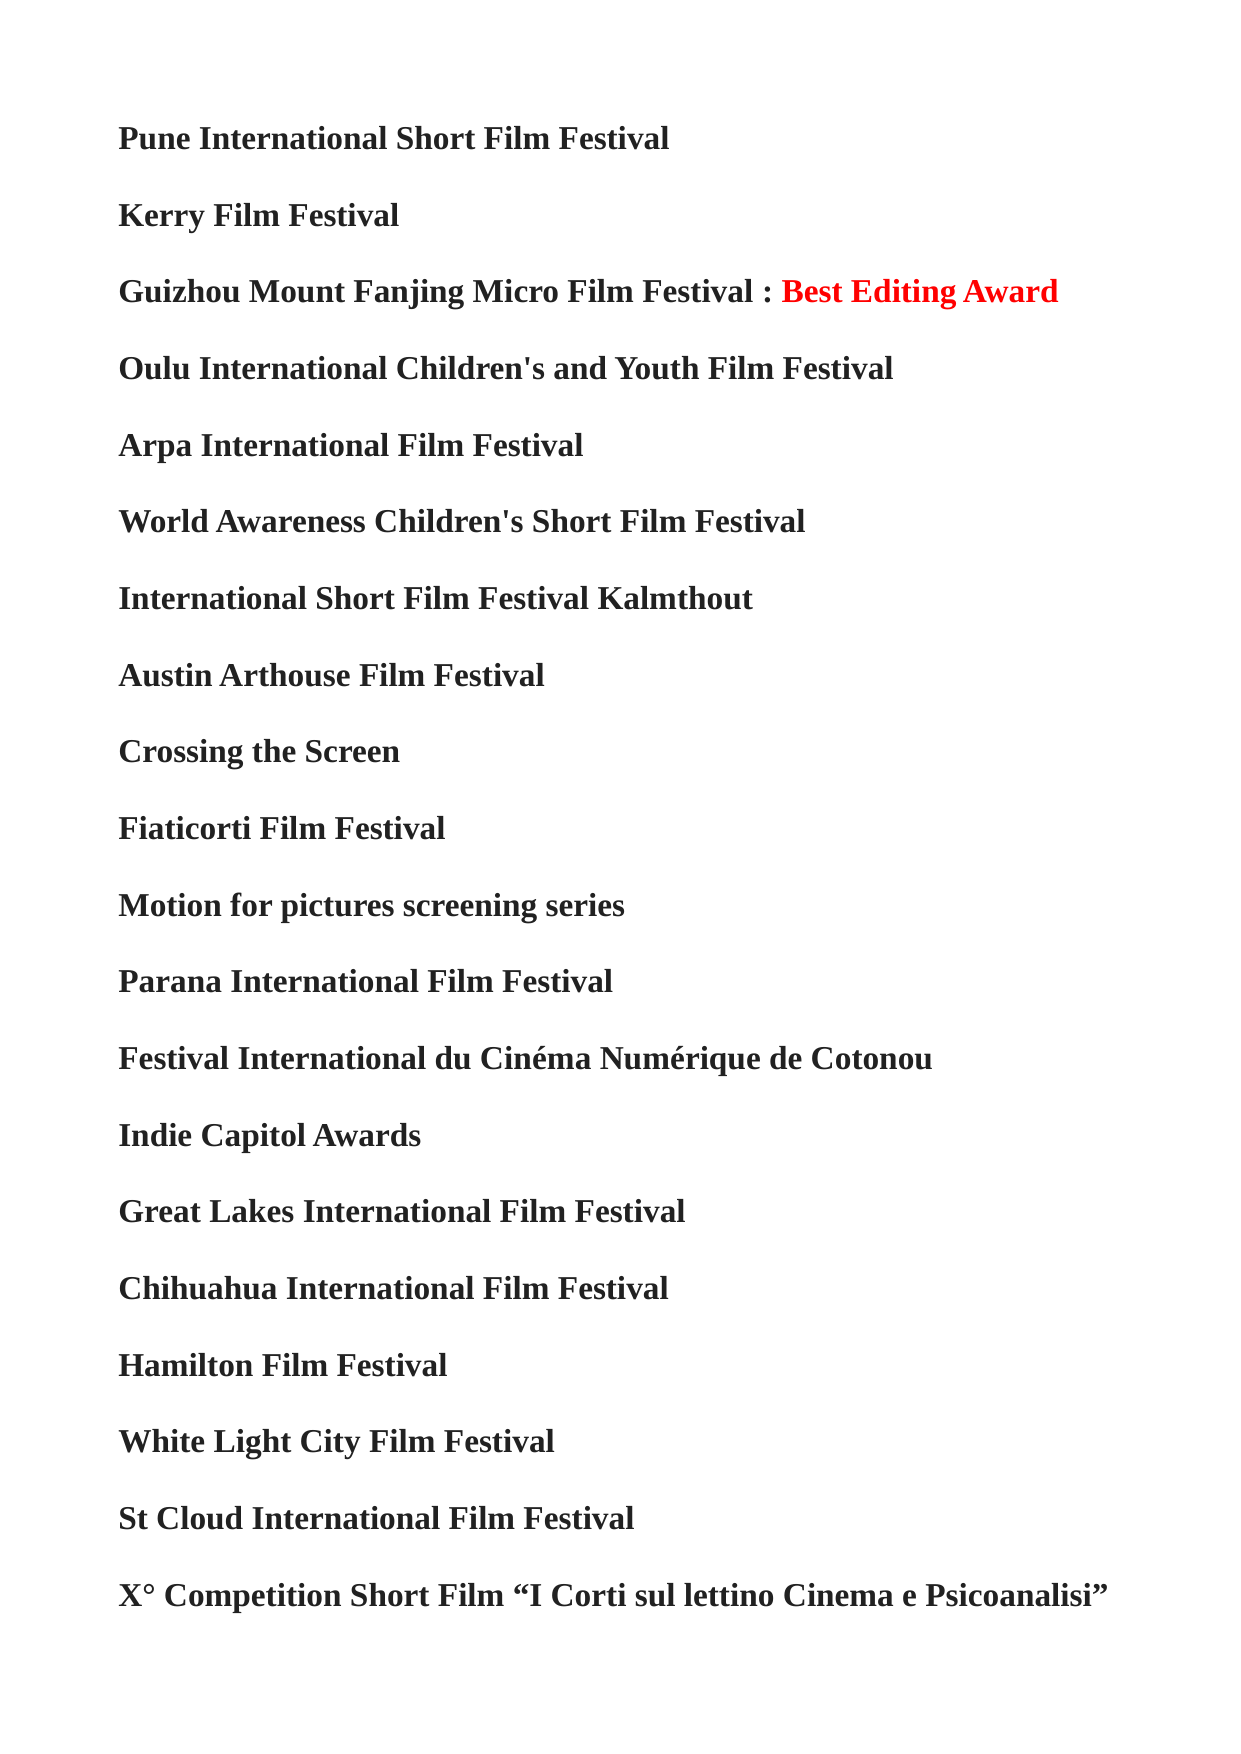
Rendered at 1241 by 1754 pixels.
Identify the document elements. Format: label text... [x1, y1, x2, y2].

text Crossing the Screen [118, 731, 1122, 770]
text Guizhou Mount Fanjing Micro Film Festival : Best Editing Award [118, 271, 1122, 310]
text Pune International Short Film Festival [118, 118, 1122, 156]
text Fiaticorti Film Festival [118, 808, 1122, 846]
text Kerry Film Festival [118, 195, 1122, 233]
text Chihuahua International Film Festival [118, 1268, 1122, 1306]
text Festival International du Cinéma Numérique de Cotonou [118, 1038, 1122, 1076]
text Motion for pictures screening series [118, 885, 1122, 923]
text World Awareness Children's Short Film Festival [118, 501, 1122, 540]
text Great Lakes International Film Festival [118, 1191, 1122, 1230]
text White Light City Film Festival [118, 1421, 1122, 1460]
text Indie Capitol Awards [118, 1115, 1122, 1153]
text Parana International Film Festival [118, 961, 1122, 1000]
text Arpa International Film Festival [118, 425, 1122, 463]
text Oulu International Children's and Youth Film Festival [118, 348, 1122, 386]
text X° Competition Short Film “I Corti sul lettino Cinema e Psicoanalisi” [118, 1575, 1122, 1613]
text Hamilton Film Festival [118, 1345, 1122, 1383]
text St Cloud International Film Festival [118, 1498, 1122, 1536]
text International Short Film Festival Kalmthout [118, 578, 1122, 616]
text Austin Arthouse Film Festival [118, 655, 1122, 693]
